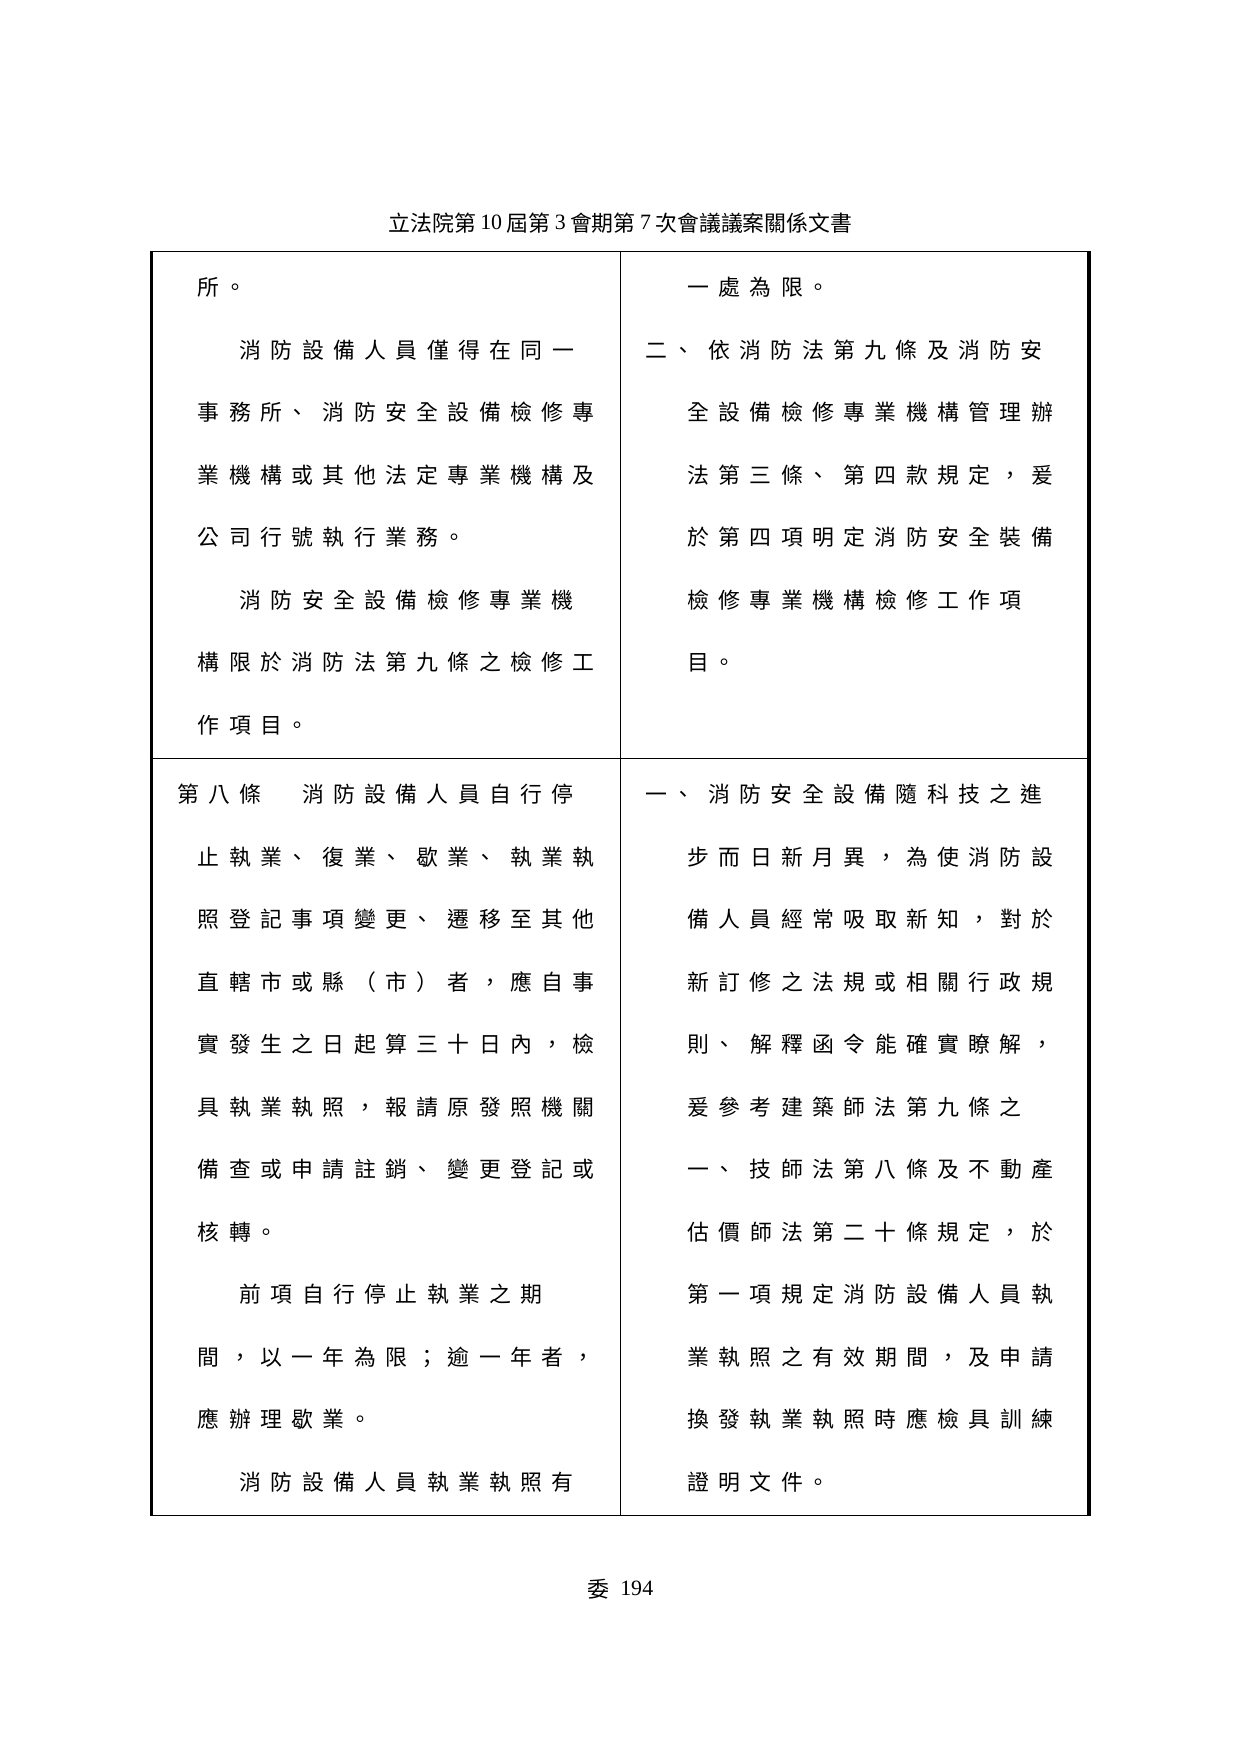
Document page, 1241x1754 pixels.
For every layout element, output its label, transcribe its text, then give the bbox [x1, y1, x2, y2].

table_cell 一處為限。 二、依消防法第九條及消防安全設備檢修專業機構管理辦法第三條、第四款規定，爰於第四項明定消防安全裝備檢修專業機構檢修工作項目。 [621, 252, 1087, 758]
table_cell 所。 消防設備人員僅得在同一事務所、消防安全設備檢修專業機構或其他法定專業機構及公司行號執行業務。 消防安全設備檢修專業機構限於消防法第九條之檢修工作項目。 [153, 252, 620, 758]
table_cell 第八條 消防設備人員自行停止執業、復業、歇業、執業執照登記事項變更、遷移至其他直轄市或縣（市）者，應自事實發生之日起算三十日內，檢具執業執照，報請原發照機關備查或申請註銷、變更登記或核轉。 前項自行停止執業之期間，以一年為限；逾一年者，應辦理歇業。 消防設備人員執業執照有 [153, 759, 620, 1514]
table_cell 一、消防安全設備隨科技之進步而日新月異，為使消防設備人員經常吸取新知，對於新訂修之法規或相關行政規則、解釋函令能確實瞭解，爰參考建築師法第九條之一、技師法第八條及不動產估價師法第二十條規定，於第一項規定消防設備人員執業執照之有效期間，及申請換發執業執照時應檢具訓練證明文件。 [621, 759, 1087, 1514]
